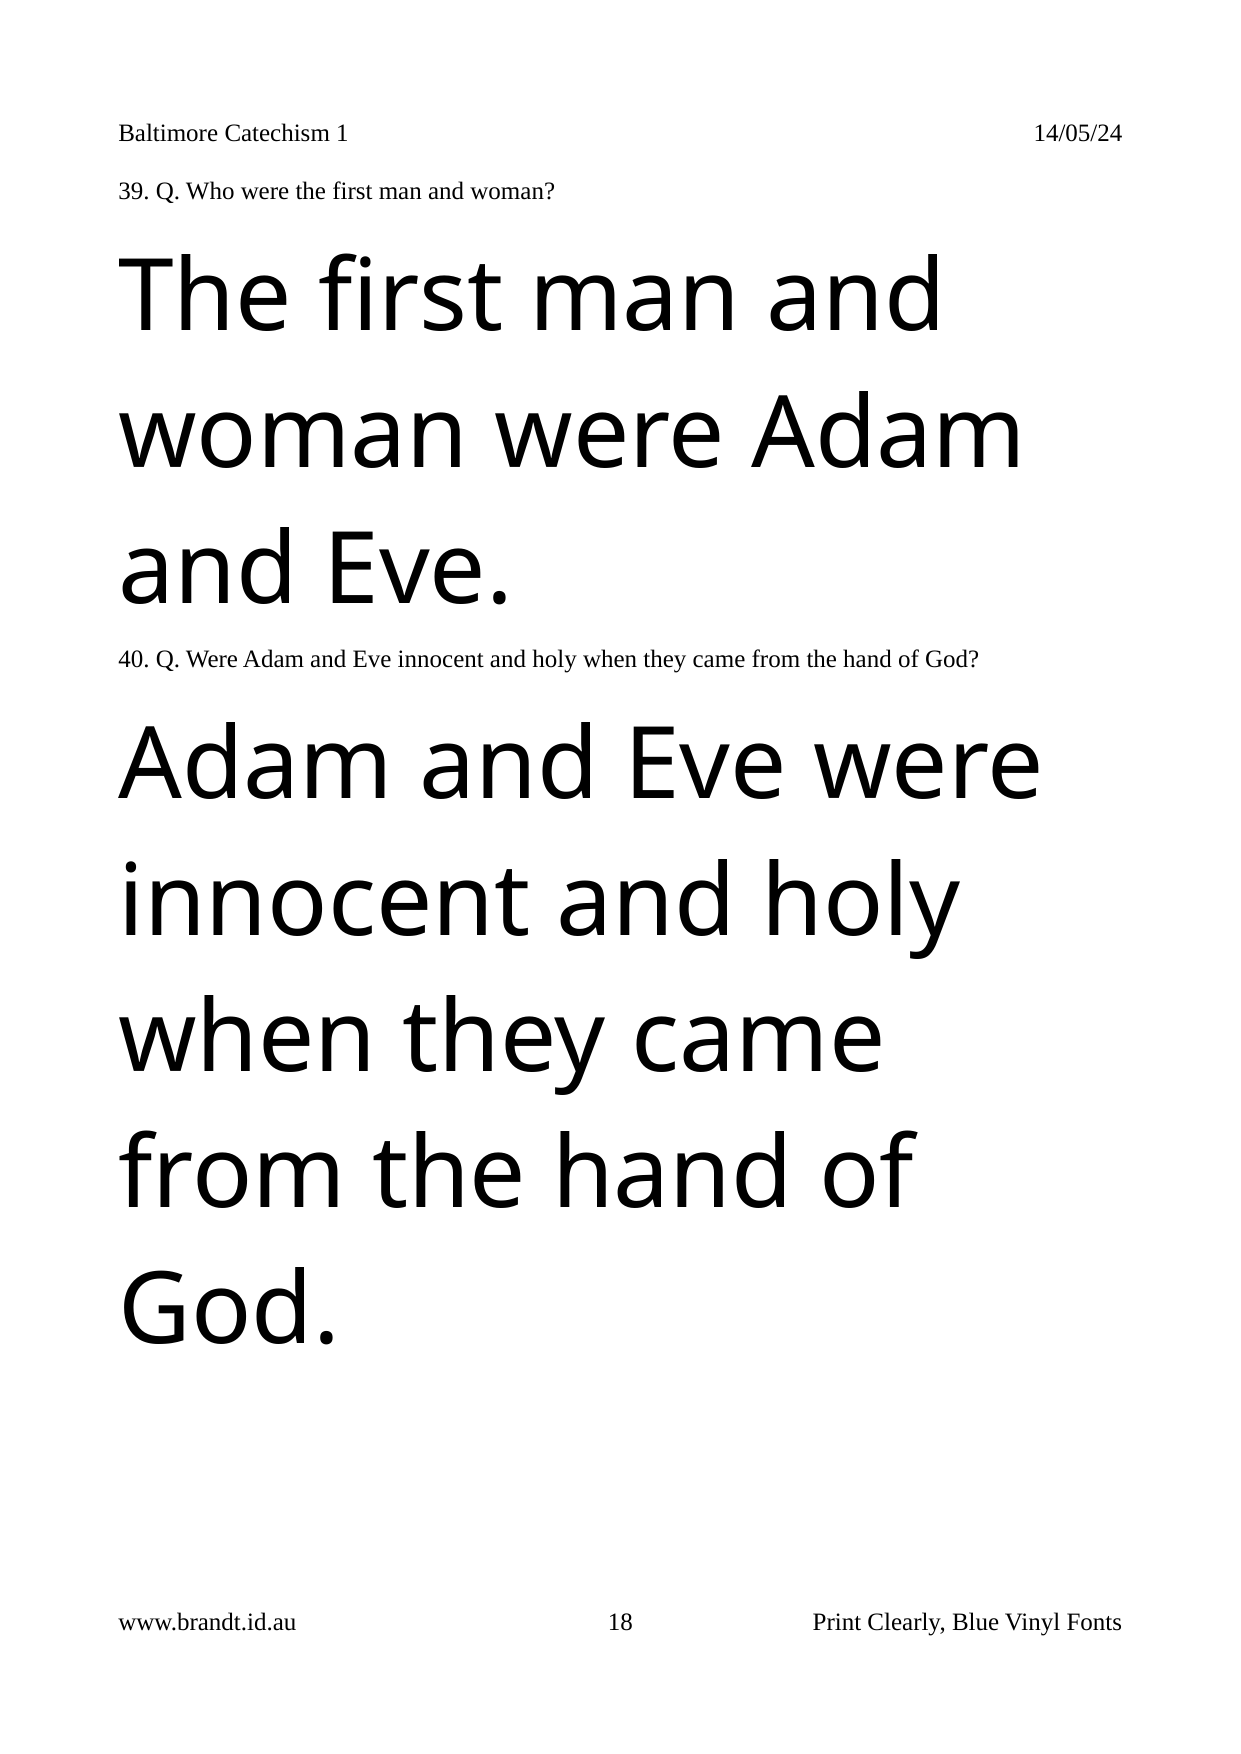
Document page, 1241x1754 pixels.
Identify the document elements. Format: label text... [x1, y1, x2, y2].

text The first man and woman were Adam and Eve. [118, 224, 1122, 633]
text 39. Q. Who were the first man and woman? [118, 176, 1122, 205]
text Adam and Eve were innocent and holy when they came from the hand of God. [118, 692, 1122, 1373]
text 40. Q. Were Adam and Eve innocent and holy when they came from the hand of God? [118, 644, 1122, 673]
